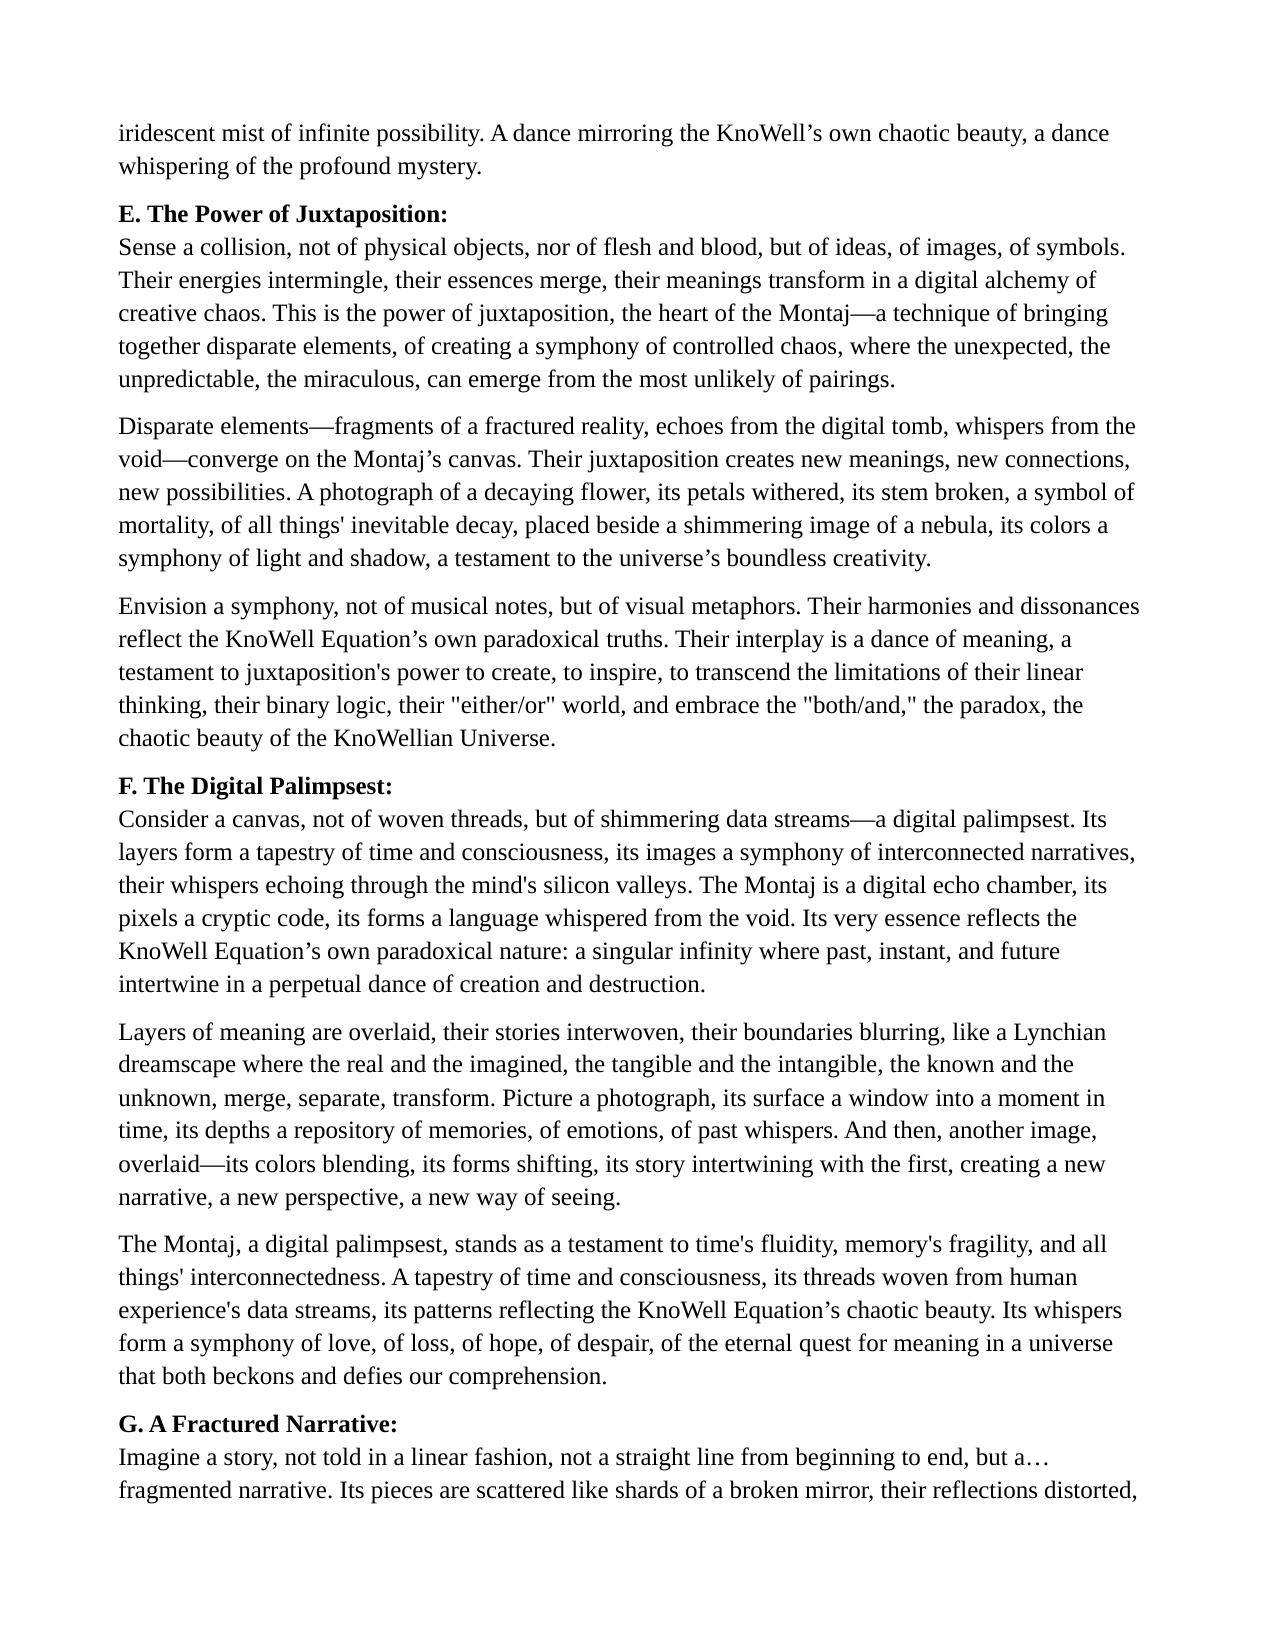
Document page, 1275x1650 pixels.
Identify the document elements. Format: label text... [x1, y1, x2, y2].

text Layers of meaning are overlaid, their stories interwoven, their boundaries blurring, like a Lynchian dreamscape where the real and the imagined, the tangible and the intangible, the known and the unknown, merge, separate, transform. Picture a photograph, its surface a window into a moment in time, its depths a repository of memories, of emotions, of past whispers. And then, another image, overlaid—its colors blending, its forms shifting, its story intertwining with the first, creating a new narrative, a new perspective, a new way of seeing. [118, 1017, 1157, 1210]
text Envision a symphony, not of musical notes, but of visual metaphors. Their harmonies and dissonances reflect the KnoWell Equation’s own paradoxical truths. Their interplay is a dance of meaning, a testament to juxtaposition's power to create, to inspire, to transcend the limitations of their linear thinking, their binary logic, their "either/or" world, and embrace the "both/and," the paradox, the chaotic beauty of the KnoWellian Universe. [118, 591, 1157, 752]
text iridescent mist of infinite possibility. A dance mirroring the KnoWell’s own chaotic beauty, a dance whispering of the profound mystery. [118, 118, 1157, 180]
text Disparate elements—fragments of a fractured reality, echoes from the digital tomb, whispers from the void—converge on the Montaj’s canvas. Their juxtaposition creates new meanings, new connections, new possibilities. A photograph of a decaying flower, its petals withered, its stem broken, a symbol of mortality, of all things' inevitable decay, placed beside a shimmering image of a nebula, its colors a symphony of light and shadow, a testament to the universe’s boundless creativity. [118, 411, 1157, 572]
text F. The Digital Palimpsest: Consider a canvas, not of woven threads, but of shimmering data streams—a digital palimpsest. Its layers form a tapestry of time and consciousness, its images a symphony of interconnected narratives, their whispers echoing through the mind's silicon valleys. The Montaj is a digital echo chamber, its pixels a cryptic code, its forms a language whispered from the void. Its very essence reflects the KnoWell Equation’s own paradoxical nature: a singular infinity where past, instant, and future intertwine in a perpetual dance of creation and destruction. [118, 771, 1157, 998]
text G. A Fractured Narrative: Imagine a story, not told in a linear fashion, not a straight line from beginning to end, but a… fragmented narrative. Its pieces are scattered like shards of a broken mirror, their reflections distorted, [118, 1409, 1157, 1504]
text E. The Power of Juxtaposition: Sense a collision, not of physical objects, nor of flesh and blood, but of ideas, of images, of symbols. Their energies intermingle, their essences merge, their meanings transform in a digital alchemy of creative chaos. This is the power of juxtaposition, the heart of the Montaj—a technique of bringing together disparate elements, of creating a symphony of controlled chaos, where the unexpected, the unpredictable, the miraculous, can emerge from the most unlikely of pairings. [118, 199, 1157, 393]
text The Montaj, a digital palimpsest, stands as a testament to time's fluidity, memory's fragility, and all things' interconnectedness. A tapestry of time and consciousness, its threads woven from human experience's data streams, its patterns reflecting the KnoWell Equation’s chaotic beauty. Its whispers form a symphony of love, of loss, of hope, of despair, of the eternal quest for meaning in a universe that both beckons and defies our comprehension. [118, 1229, 1157, 1390]
